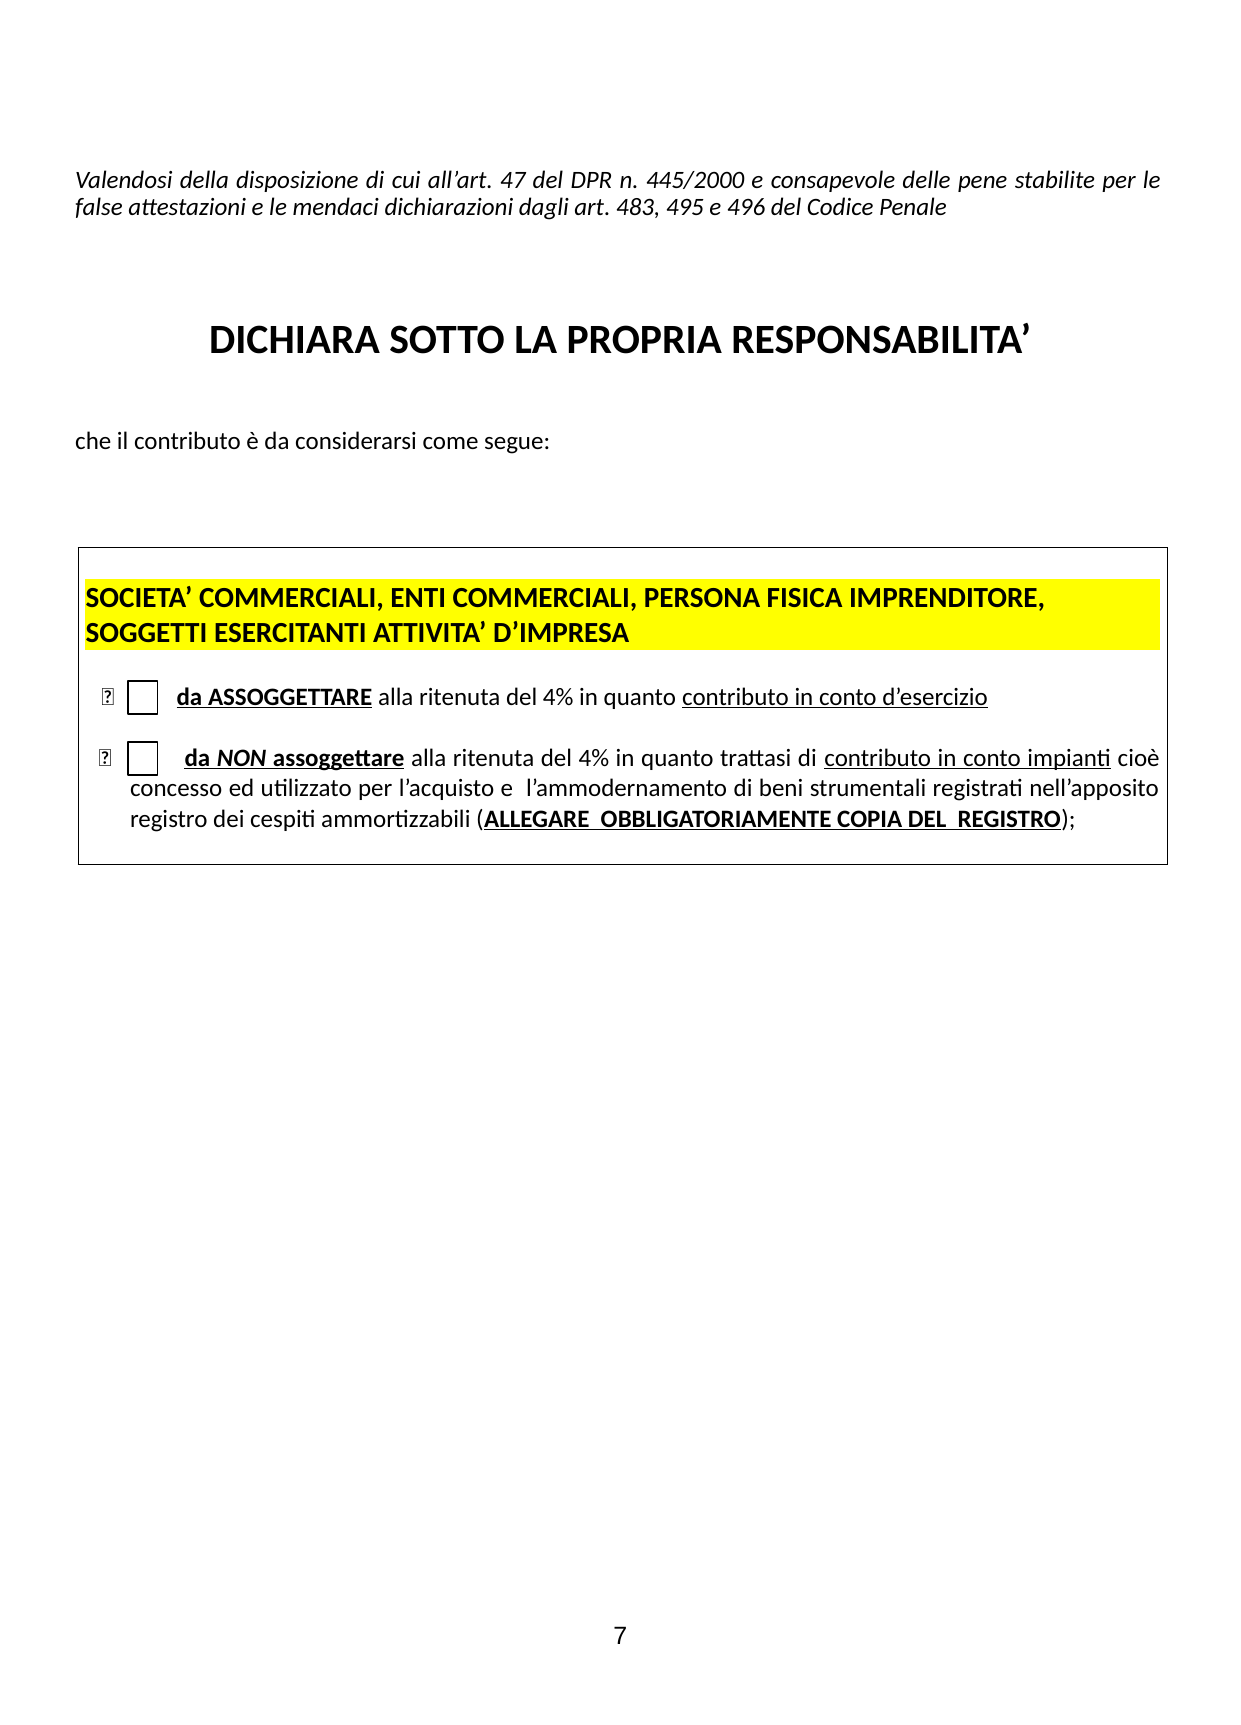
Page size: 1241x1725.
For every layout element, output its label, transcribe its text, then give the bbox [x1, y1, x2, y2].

table_header SOCIETA’ COMMERCIALI, ENTI COMMERCIALI, PERSONA FISICA IMPRENDITORE, SOGGETTI ESERCITANTI ATTIVITA’ D’IMPRESA  da ASSOGGETTARE alla ritenuta del 4% in quanto contributo in conto d’esercizio  da NON assoggettare alla ritenuta del 4% in quanto trattasi di contributo in conto impianti cioè concesso ed utilizzato per l’acquisto e l’ammodernamento di beni strumentali registrati nell’apposito registro dei cespiti ammortizzabili (ALLEGARE OBBLIGATORIAMENTE COPIA DEL REGISTRO); [79, 548, 1167, 864]
text Valendosi della disposizione di cui all’art. 47 del DPR n. 445/2000 e consapevole delle pene stabilite per le false attestazioni e le mendaci dichiarazioni dagli art. 483, 495 e 496 del Codice Penale [75, 164, 1165, 222]
text che il contributo è da considerarsi come segue: [75, 425, 1165, 456]
subtitle DICHIARA SOTTO LA PROPRIA RESPONSABILITA’ [75, 313, 1165, 364]
